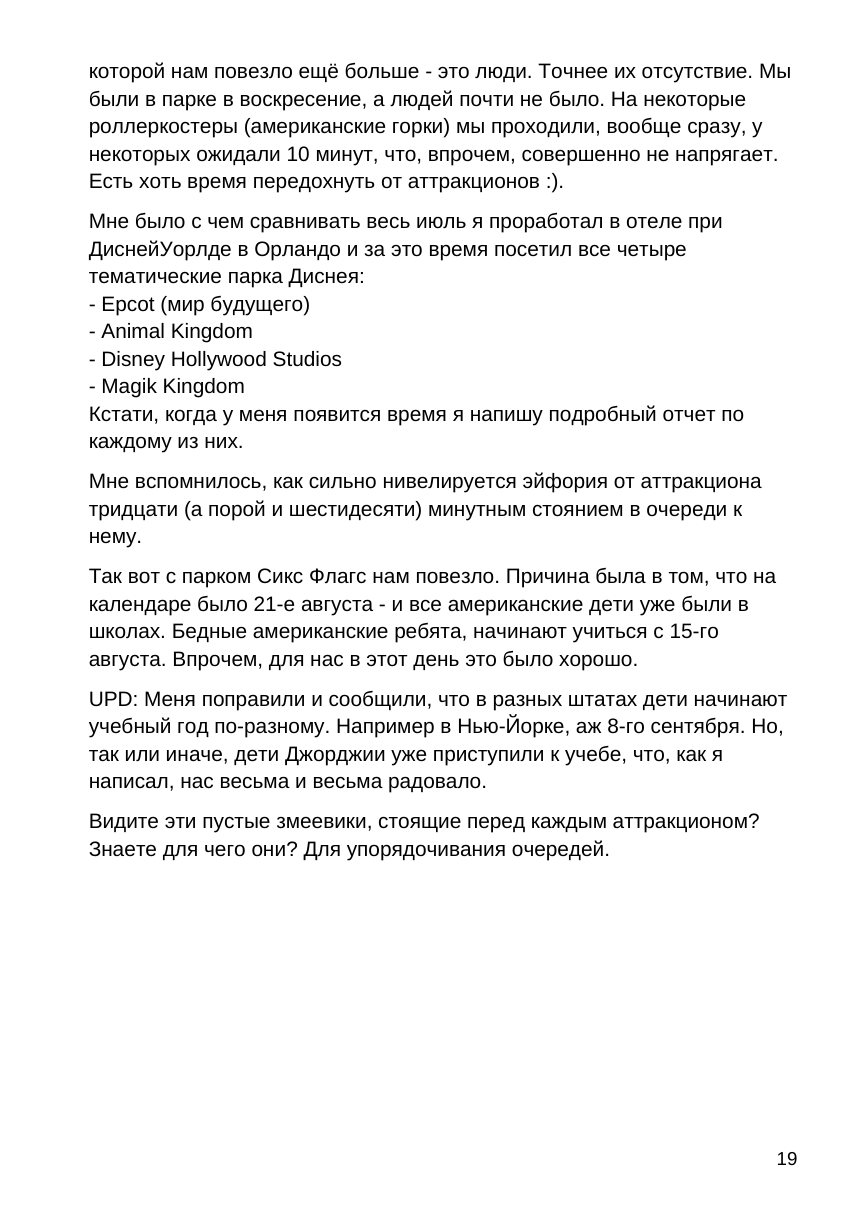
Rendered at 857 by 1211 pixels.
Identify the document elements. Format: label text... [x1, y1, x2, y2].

text Мне было с чем сравнивать весь июль я проработал в отеле при ДиснейУорлде в Орландо и за это время посетил все четыре тематические парка Диснея: - Epcot (мир будущего) - Animal Kingdom - Disney Hollywood Studios - Magik Kingdom Кстати, когда у меня появится время я напишу подробный отчет по каждому из них. [88, 209, 797, 453]
text которой нам повезло ещё больше - это люди. Точнее их отсутствие. Мы были в парке в воскресение, а людей почти не было. На некоторые роллеркостеры (американские горки) мы проходили, вообще сразу, у некоторых ожидали 10 минут, что, впрочем, совершенно не напрягает. Есть хоть время передохнуть от аттракционов :). [88, 59, 797, 193]
text Так вот с парком Сикс Флагс нам повезло. Причина была в том, что на календаре было 21-е августа - и все американские дети уже были в школах. Бедные американские ребята, начинают учиться с 15-го августа. Впрочем, для нас в этот день это было хорошо. [88, 564, 797, 671]
text Видите эти пустые змеевики, стоящие перед каждым аттракционом? Знаете для чего они? Для упорядочивания очередей. [88, 809, 797, 861]
text Мне вспомнилось, как сильно нивелируется эйфория от аттракциона тридцати (а порой и шестидесяти) минутным стоянием в очереди к нему. [88, 469, 797, 548]
text UPD: Меня поправили и сообщили, что в разных штатах дети начинают учебный год по-разному. Например в Нью-Йорке, аж 8-го сентября. Но, так или иначе, дети Джорджии уже приступили к учебе, что, как я написал, нас весьма и весьма радовало. [88, 687, 797, 793]
